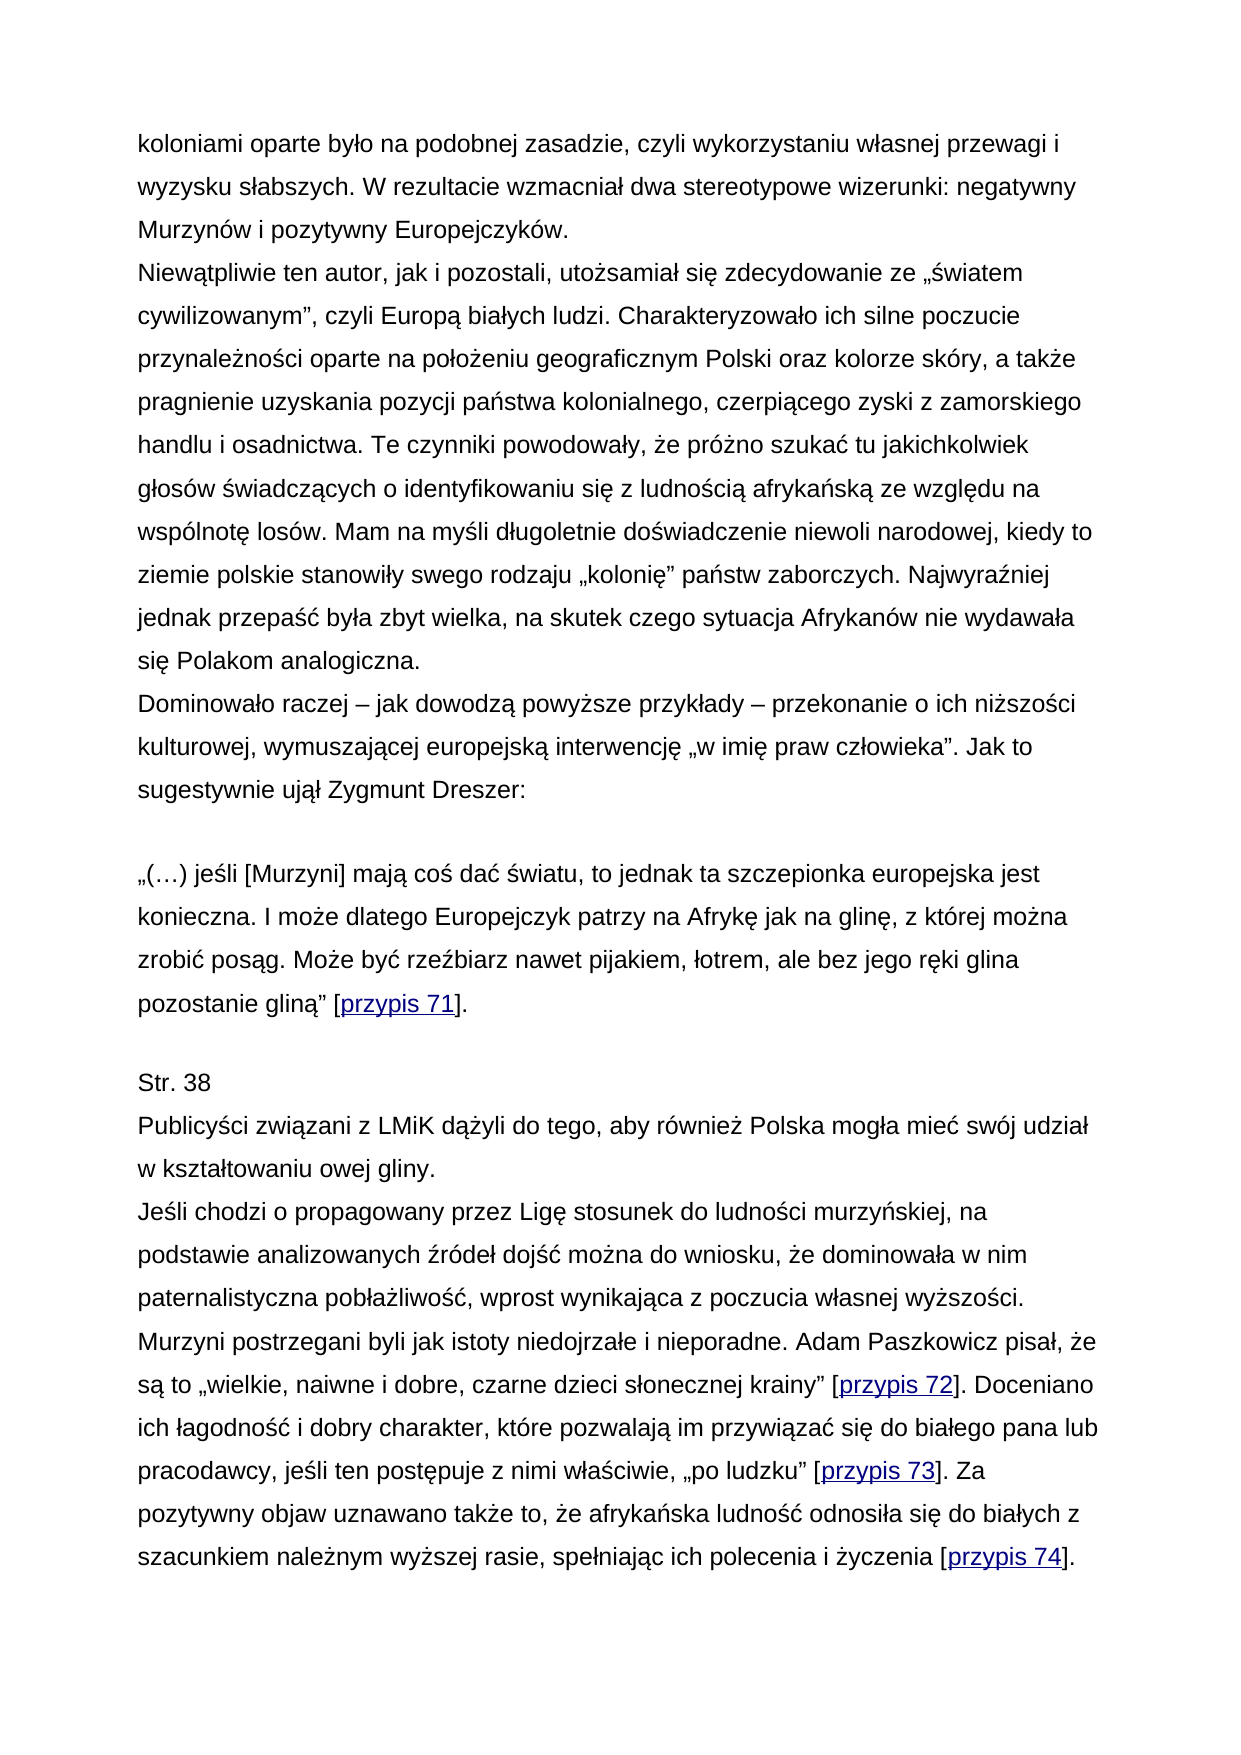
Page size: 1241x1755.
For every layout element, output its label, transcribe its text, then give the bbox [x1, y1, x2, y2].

text Dominowało raczej – jak dowodzą powyższe przykłady – przekonanie o ich niższości kulturowej, wymuszającej europejską interwencję „w imię praw człowieka”. Jak to sugestywnie ujął Zygmunt Dreszer: [137, 689, 1100, 804]
text koloniami oparte było na podobnej zasadzie, czyli wykorzystaniu własnej przewagi i wyzysku słabszych. W rezultacie wzmacniał dwa stereotypowe wizerunki: negatywny Murzynów i pozytywny Europejczyków. [137, 128, 1100, 243]
text „(…) jeśli [Murzyni] mają coś dać światu, to jednak ta szczepionka europejska jest konieczna. I może dlatego Europejczyk patrzy na Afrykę jak na glinę, z której można zrobić posąg. Może być rzeźbiarz nawet pijakiem, łotrem, ale bez jego ręki glina pozostanie gliną” [przypis 71]. [137, 859, 1100, 1017]
text Publicyści związani z LMiK dążyli do tego, aby również Polska mogła mieć swój udział w kształtowaniu owej gliny. [137, 1111, 1100, 1183]
text Jeśli chodzi o propagowany przez Ligę stosunek do ludności murzyńskiej, na podstawie analizowanych źródeł dojść można do wniosku, że dominowała w nim paternalistyczna pobłażliwość, wprost wynikająca z poczucia własnej wyższości. Murzyni postrzegani byli jak istoty niedojrzałe i nieporadne. Adam Paszkowicz pisał, że są to „wielkie, naiwne i dobre, czarne dzieci słonecznej krainy” [przypis 72]. Doceniano ich łagodność i dobry charakter, które pozwalają im przywiązać się do białego pana lub pracodawcy, jeśli ten postępuje z nimi właściwie, „po ludzku” [przypis 73]. Za pozytywny objaw uznawano także to, że afrykańska ludność odnosiła się do białych z szacunkiem należnym wyższej rasie, spełniając ich polecenia i życzenia [przypis 74]. [137, 1197, 1100, 1571]
text Str. 38 [137, 1068, 1100, 1096]
text Niewątpliwie ten autor, jak i pozostali, utożsamiał się zdecydowanie ze „światem cywilizowanym”, czyli Europą białych ludzi. Charakteryzowało ich silne poczucie przynależności oparte na położeniu geograficznym Polski oraz kolorze skóry, a także pragnienie uzyskania pozycji państwa kolonialnego, czerpiącego zyski z zamorskiego handlu i osadnictwa. Te czynniki powodowały, że próżno szukać tu jakichkolwiek głosów świadczących o identyfikowaniu się z ludnością afrykańską ze względu na wspólnotę losów. Mam na myśli długoletnie doświadczenie niewoli narodowej, kiedy to ziemie polskie stanowiły swego rodzaju „kolonię” państw zaborczych. Najwyraźniej jednak przepaść była zbyt wielka, na skutek czego sytuacja Afrykanów nie wydawała się Polakom analogiczna. [137, 258, 1100, 675]
